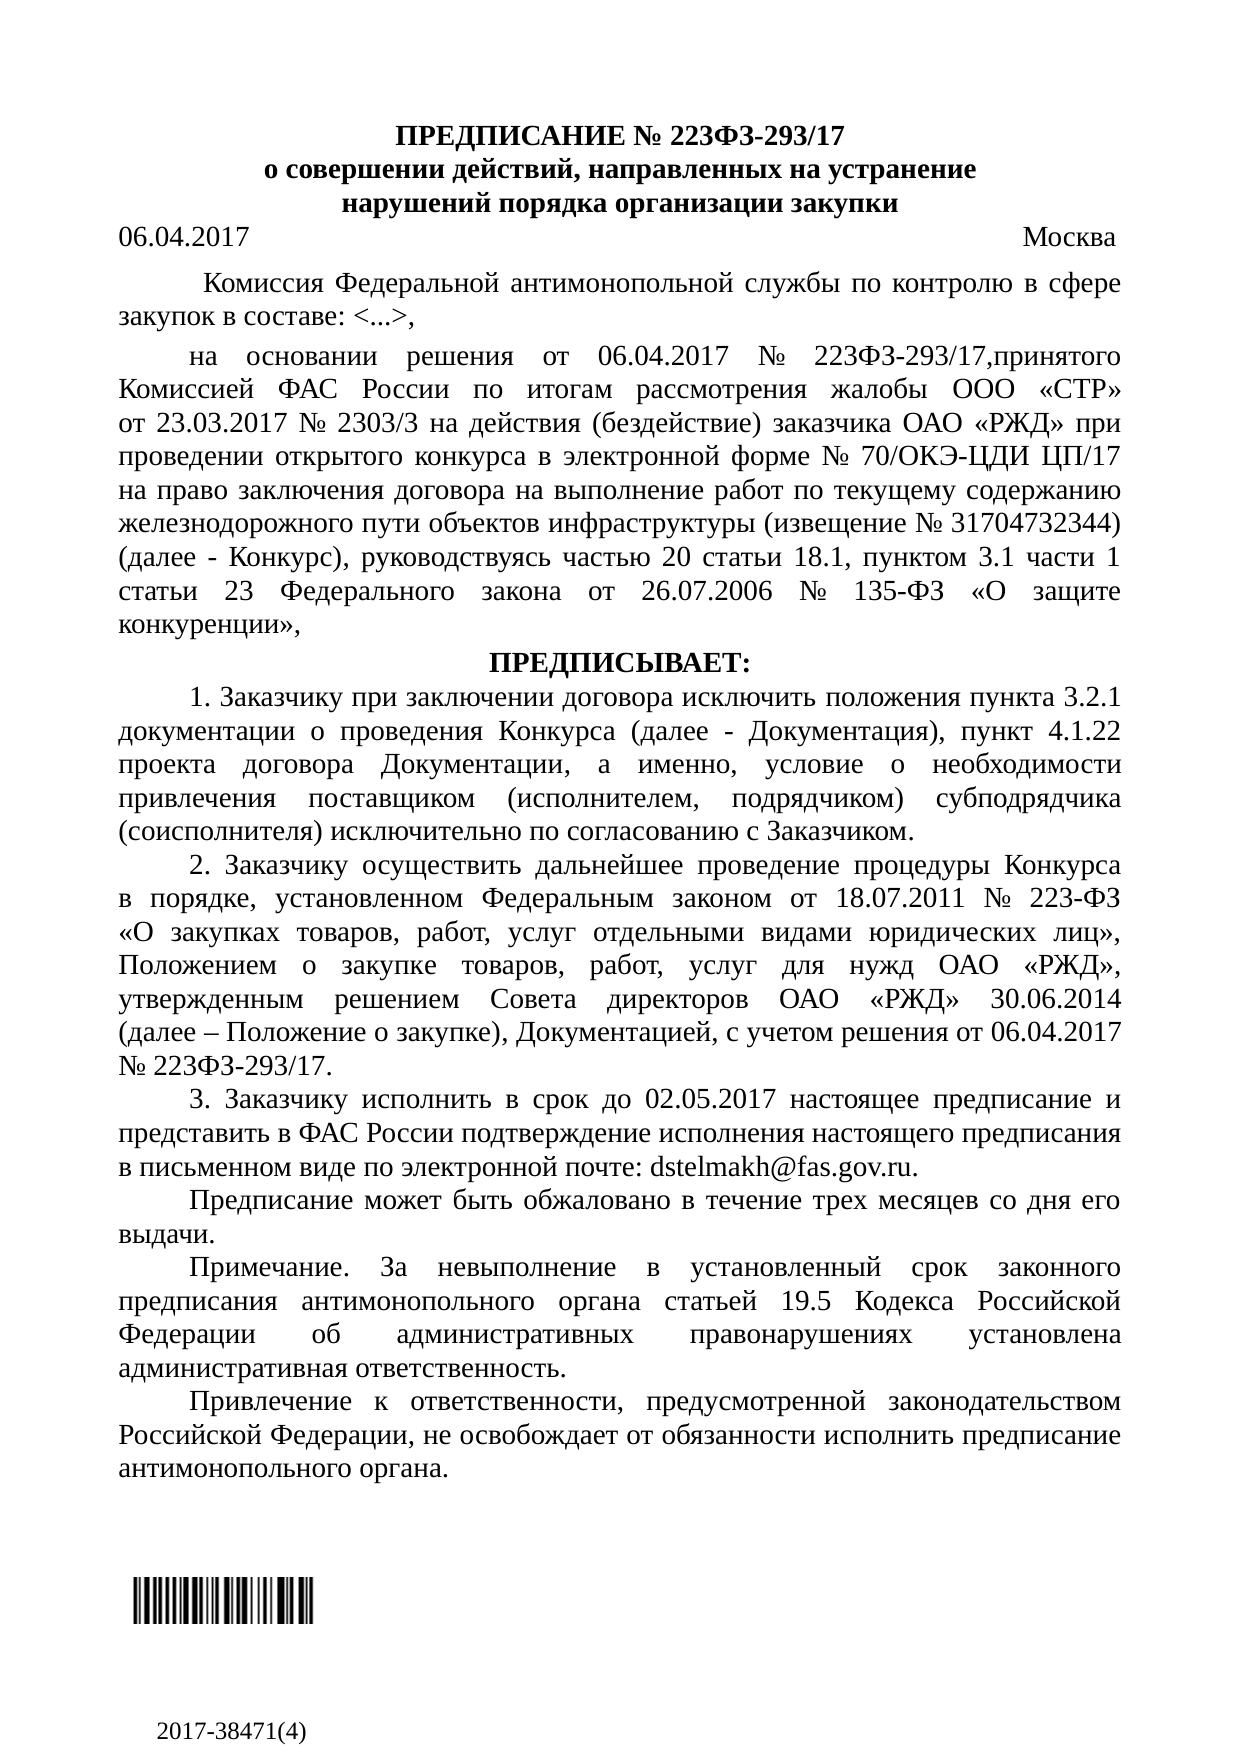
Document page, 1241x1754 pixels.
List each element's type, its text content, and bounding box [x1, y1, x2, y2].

text Привлечение к ответственности, предусмотренной законодательством Российской Федерации, не освобождает от обязанности исполнить предписание антимонопольного органа. [118, 1383, 1122, 1484]
text 2. Заказчику осуществить дальнейшее проведение процедуры Конкурса в порядке, установленном Федеральным законом от 18.07.2011 № 223-ФЗ «О закупках товаров, работ, услуг отдельными видами юридических лиц», Положением о закупке товаров, работ, услуг для нужд ОАО «РЖД», утвержденным решением Совета директоров ОАО «РЖД» 30.06.2014 (далее – Положение о закупке), Документацией, с учетом решения от 06.04.2017 № 223ФЗ-293/17. [118, 847, 1122, 1082]
text Комиссия Федеральной антимонопольной службы по контролю в сфере закупок в составе: <...>, [118, 265, 1122, 332]
text о совершении действий, направленных на устранение [118, 152, 1122, 185]
text Предписание может быть обжаловано в течение трех месяцев со дня его выдачи. [118, 1182, 1122, 1249]
text ПРЕДПИСЫВАЕТ: [118, 646, 1122, 679]
text Примечание. За невыполнение в установленный срок законного предписания антимонопольного органа статьей 19.5 Кодекса Российской Федерации об административных правонарушениях установлена административная ответственность. [118, 1249, 1122, 1383]
text 1. Заказчику при заключении договора исключить положения пункта 3.2.1 документации о проведения Конкурса (далее - Документация), пункт 4.1.22 проекта договора Документации, а именно, условие о необходимости привлечения поставщиком (исполнителем, подрядчиком) субподрядчика (соисполнителя) исключительно по согласованию с Заказчиком. [118, 679, 1122, 847]
text на основании решения от 06.04.2017 № 223ФЗ-293/17,принятого Комиссией ФАС России по итогам рассмотрения жалобы ООО «СТР» от 23.03.2017 № 2303/3 на действия (бездействие) заказчика ОАО «РЖД» при проведении открытого конкурса в электронной форме № 70/ОКЭ-ЦДИ ЦП/17 на право заключения договора на выполнение работ по текущему содержанию железнодорожного пути объектов инфраструктуры (извещение № 31704732344) (далее - Конкурс), руководствуясь частью 20 статьи 18.1, пунктом 3.1 части 1 статьи 23 Федерального закона от 26.07.2006 № 135-ФЗ «О защите конкуренции», [118, 338, 1122, 640]
text нарушений порядка организации закупки [118, 185, 1122, 219]
text 06.04.2017 Москва [118, 219, 1122, 252]
picture [118, 1577, 331, 1624]
text 3. Заказчику исполнить в срок до 02.05.2017 настоящее предписание и представить в ФАС России подтверждение исполнения настоящего предписания в письменном виде по электронной почте: dstelmakh@fas.gov.ru. [118, 1082, 1122, 1182]
text ПРЕДПИСАНИЕ № 223ФЗ-293/17 [118, 118, 1122, 152]
